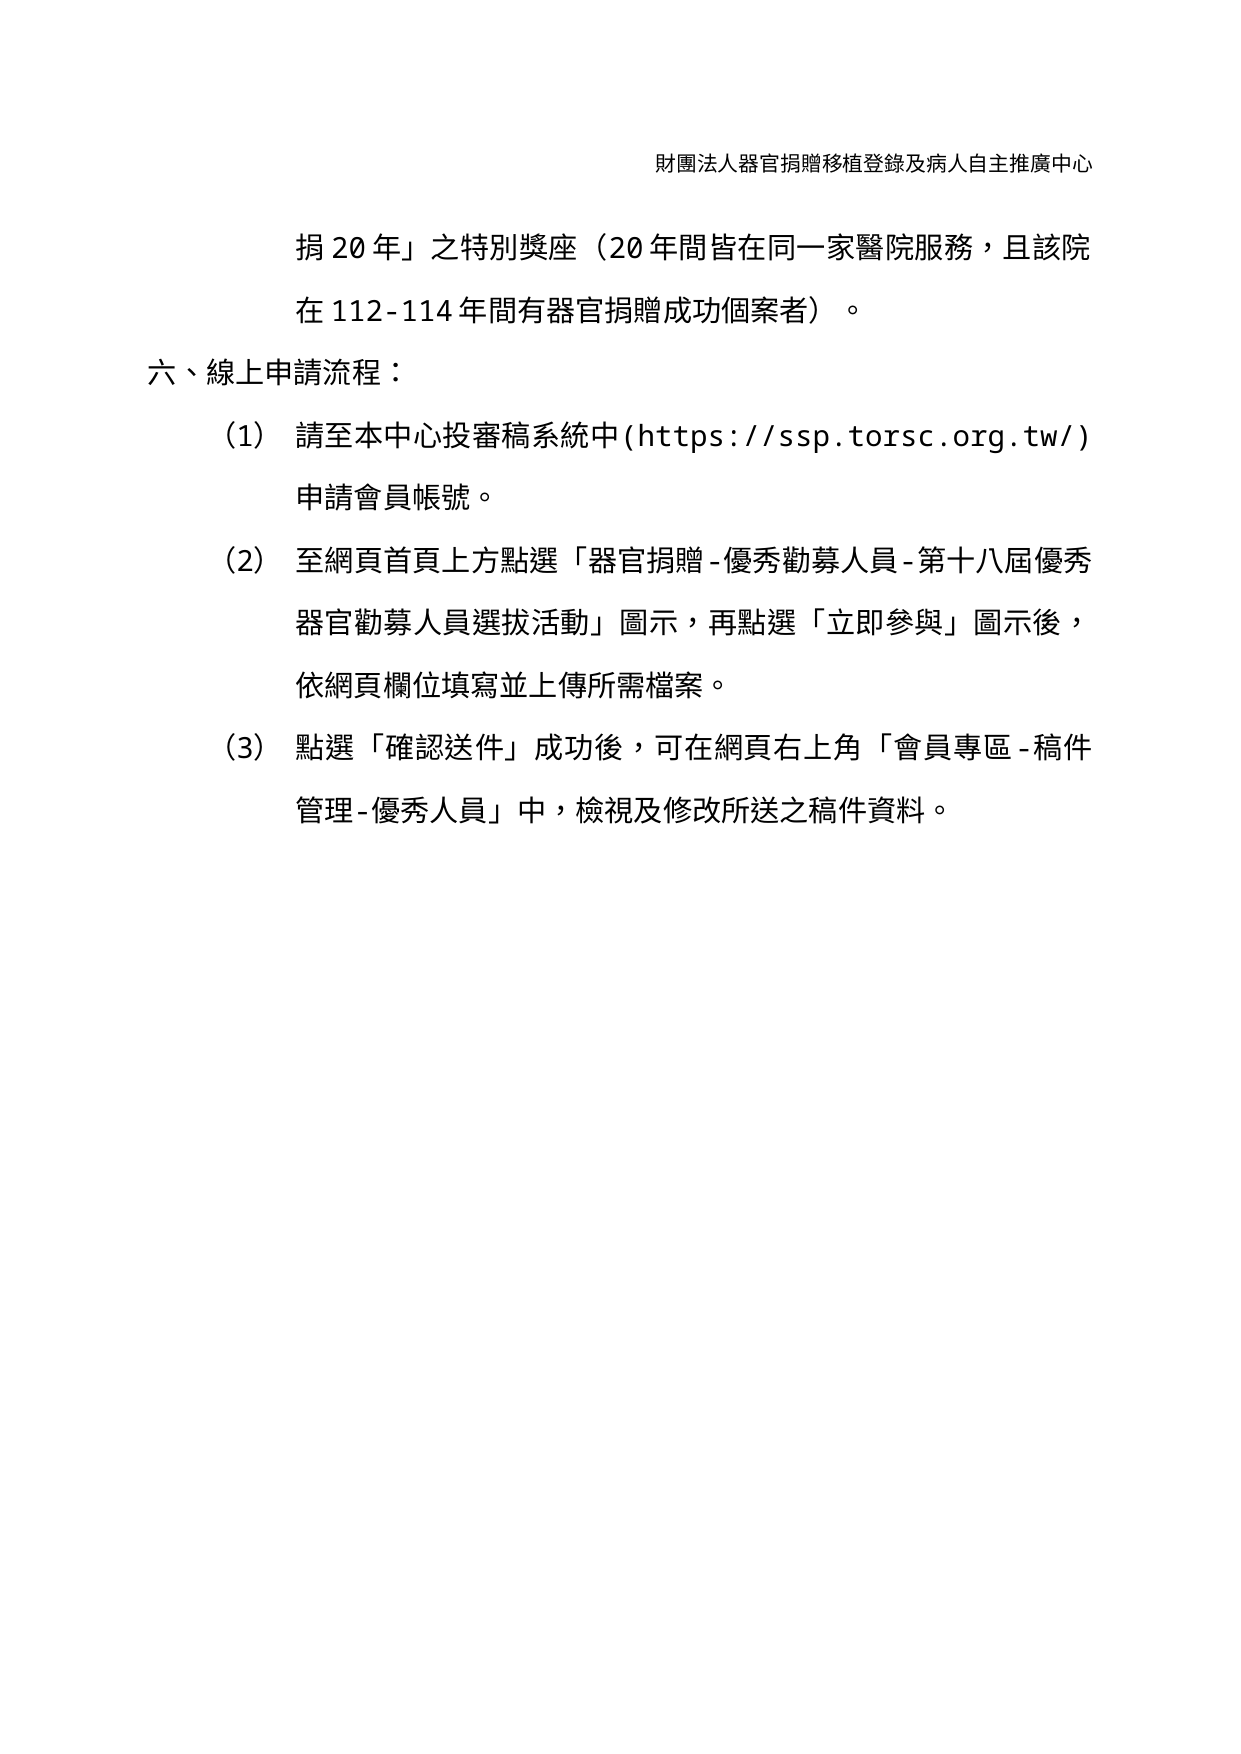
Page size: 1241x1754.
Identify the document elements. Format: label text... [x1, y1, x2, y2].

list 點選「確認送件」成功後，可在網頁右上角「會員專區-稿件管理-優秀人員」中，檢視及修改所送之稿件資料。 [207, 704, 1092, 829]
list 捐20年」之特別獎座（20年間皆在同一家醫院服務，且該院在112-114年間有器官捐贈成功個案者）。 [207, 204, 1092, 329]
list 請至本中心投審稿系統中(https://ssp.torsc.org.tw/)申請會員帳號。 [207, 392, 1092, 517]
list 至網頁首頁上方點選「器官捐贈-優秀勸募人員-第十八屆優秀器官勸募人員選拔活動」圖示，再點選「立即參與」圖示後，依網頁欄位填寫並上傳所需檔案。 [207, 517, 1092, 704]
text 六、線上申請流程： [148, 329, 1092, 392]
